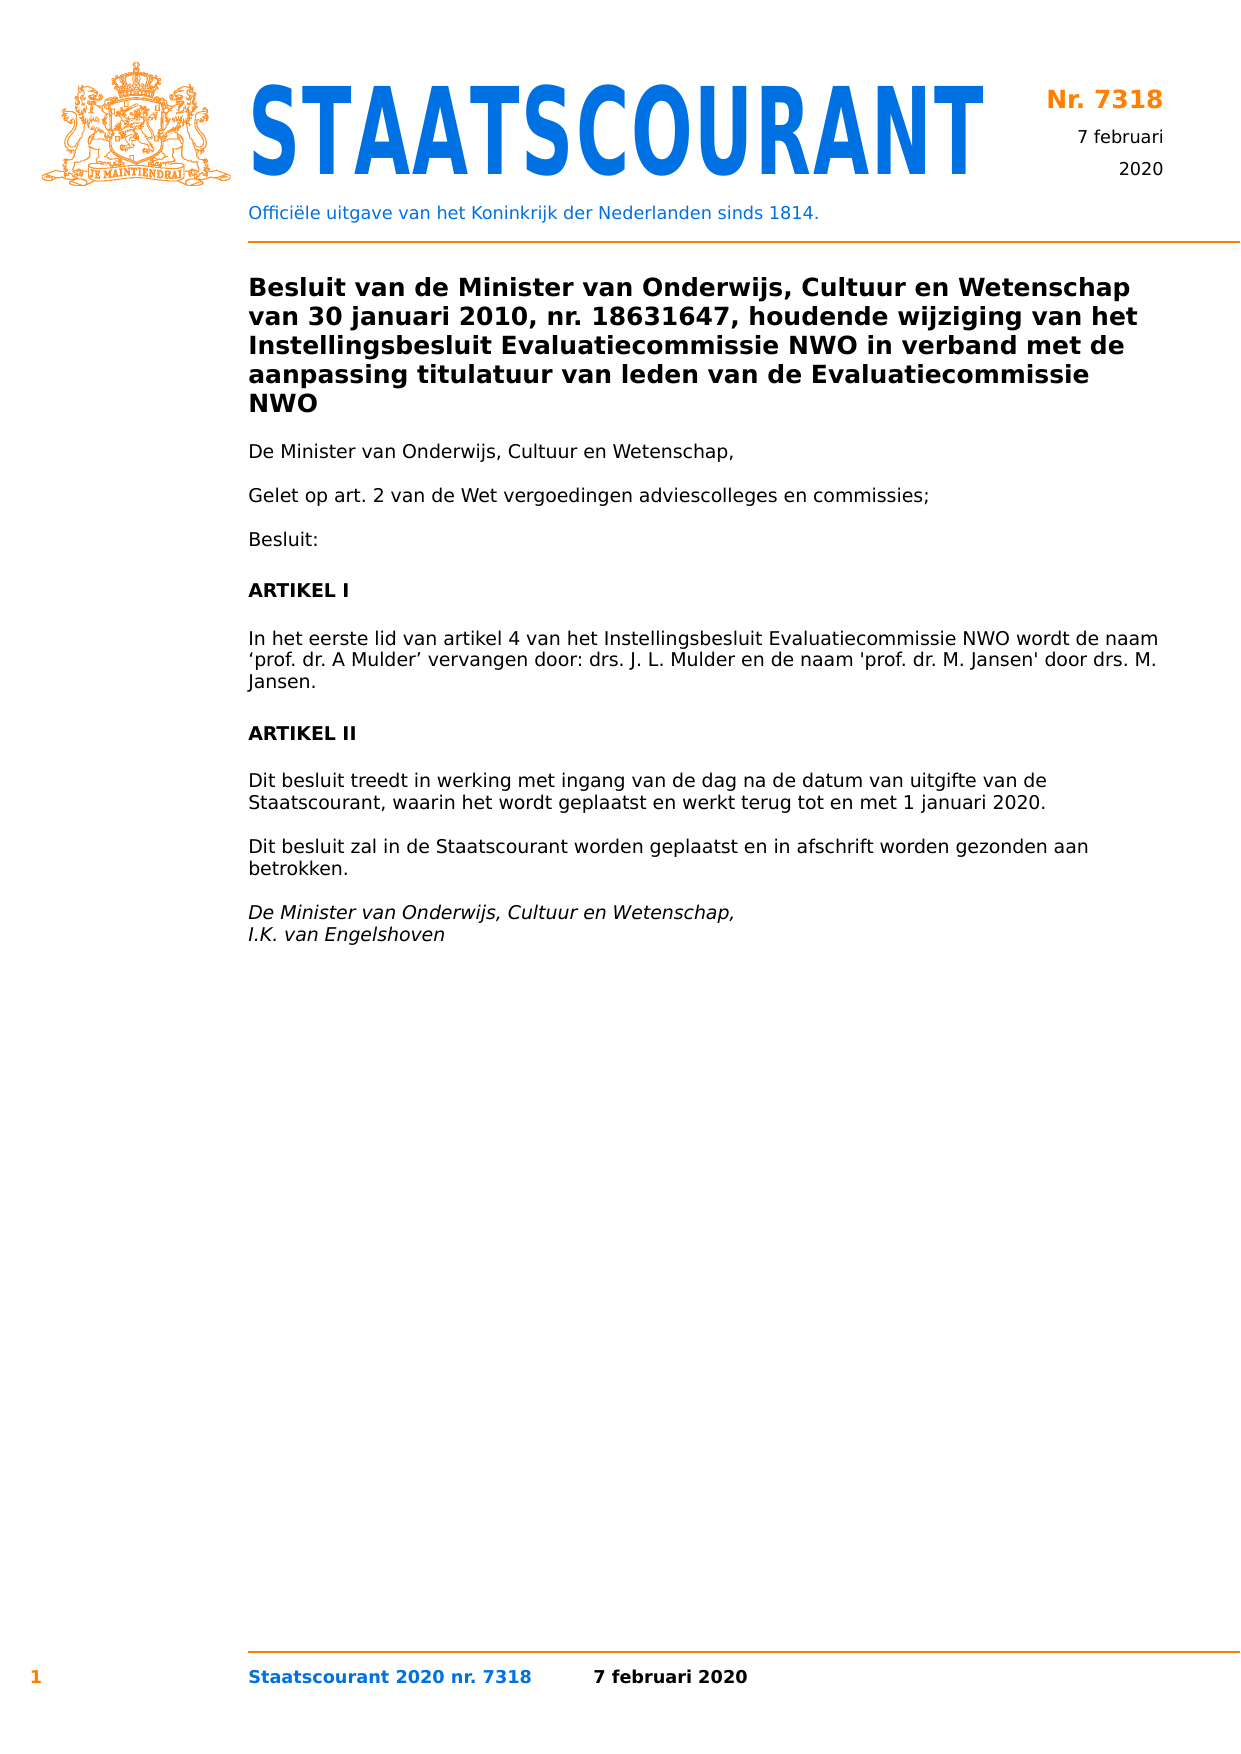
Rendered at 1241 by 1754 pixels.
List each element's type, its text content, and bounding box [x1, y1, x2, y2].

text Dit besluit treedt in werking met ingang van de dag na de datum van uitgifte van de Staatscourant, waarin het wordt geplaatst en werkt terug tot en met 1 januari 2020. [248, 770, 1163, 814]
subtitle ARTIKEL II [248, 723, 1163, 745]
text De Minister van Onderwijs, Cultuur en Wetenschap, I.K. van Engelshoven [248, 902, 1163, 946]
table_cell 7 februari [998, 121, 1240, 153]
text Dit besluit zal in de Staatscourant worden geplaatst en in afschrift worden gezonden aan betrokken. [248, 836, 1163, 880]
table_header [25, 62, 248, 241]
text In het eerste lid van artikel 4 van het Instellingsbesluit Evaluatiecommissie NWO wordt de naam ‘prof. dr. A Mulder’ vervangen door: drs. J. L. Mulder en de naam 'prof. dr. M. Jansen' door drs. M. Jansen. [248, 627, 1163, 693]
subtitle Besluit van de Minister van Onderwijs, Cultuur en Wetenschap van 30 januari 2010, nr. 18631647, houdende wijziging van het Instellingsbesluit Evaluatiecommissie NWO in verband met de aanpassing titulatuur van leden van de Evaluatiecommissie NWO [248, 273, 1163, 419]
table_header STAATSCOURANT [248, 62, 998, 203]
table_cell Officiële uitgave van het Koninkrijk der Nederlanden sinds 1814. [248, 203, 1240, 241]
text Besluit: [248, 528, 1163, 550]
picture [41, 62, 231, 186]
table_header Nr. 7318 [998, 62, 1240, 121]
text De Minister van Onderwijs, Cultuur en Wetenschap, [248, 441, 1163, 463]
subtitle ARTIKEL I [248, 580, 1163, 602]
table_cell 2020 [998, 153, 1240, 203]
text Gelet op art. 2 van de Wet vergoedingen adviescolleges en commissies; [248, 484, 1163, 507]
